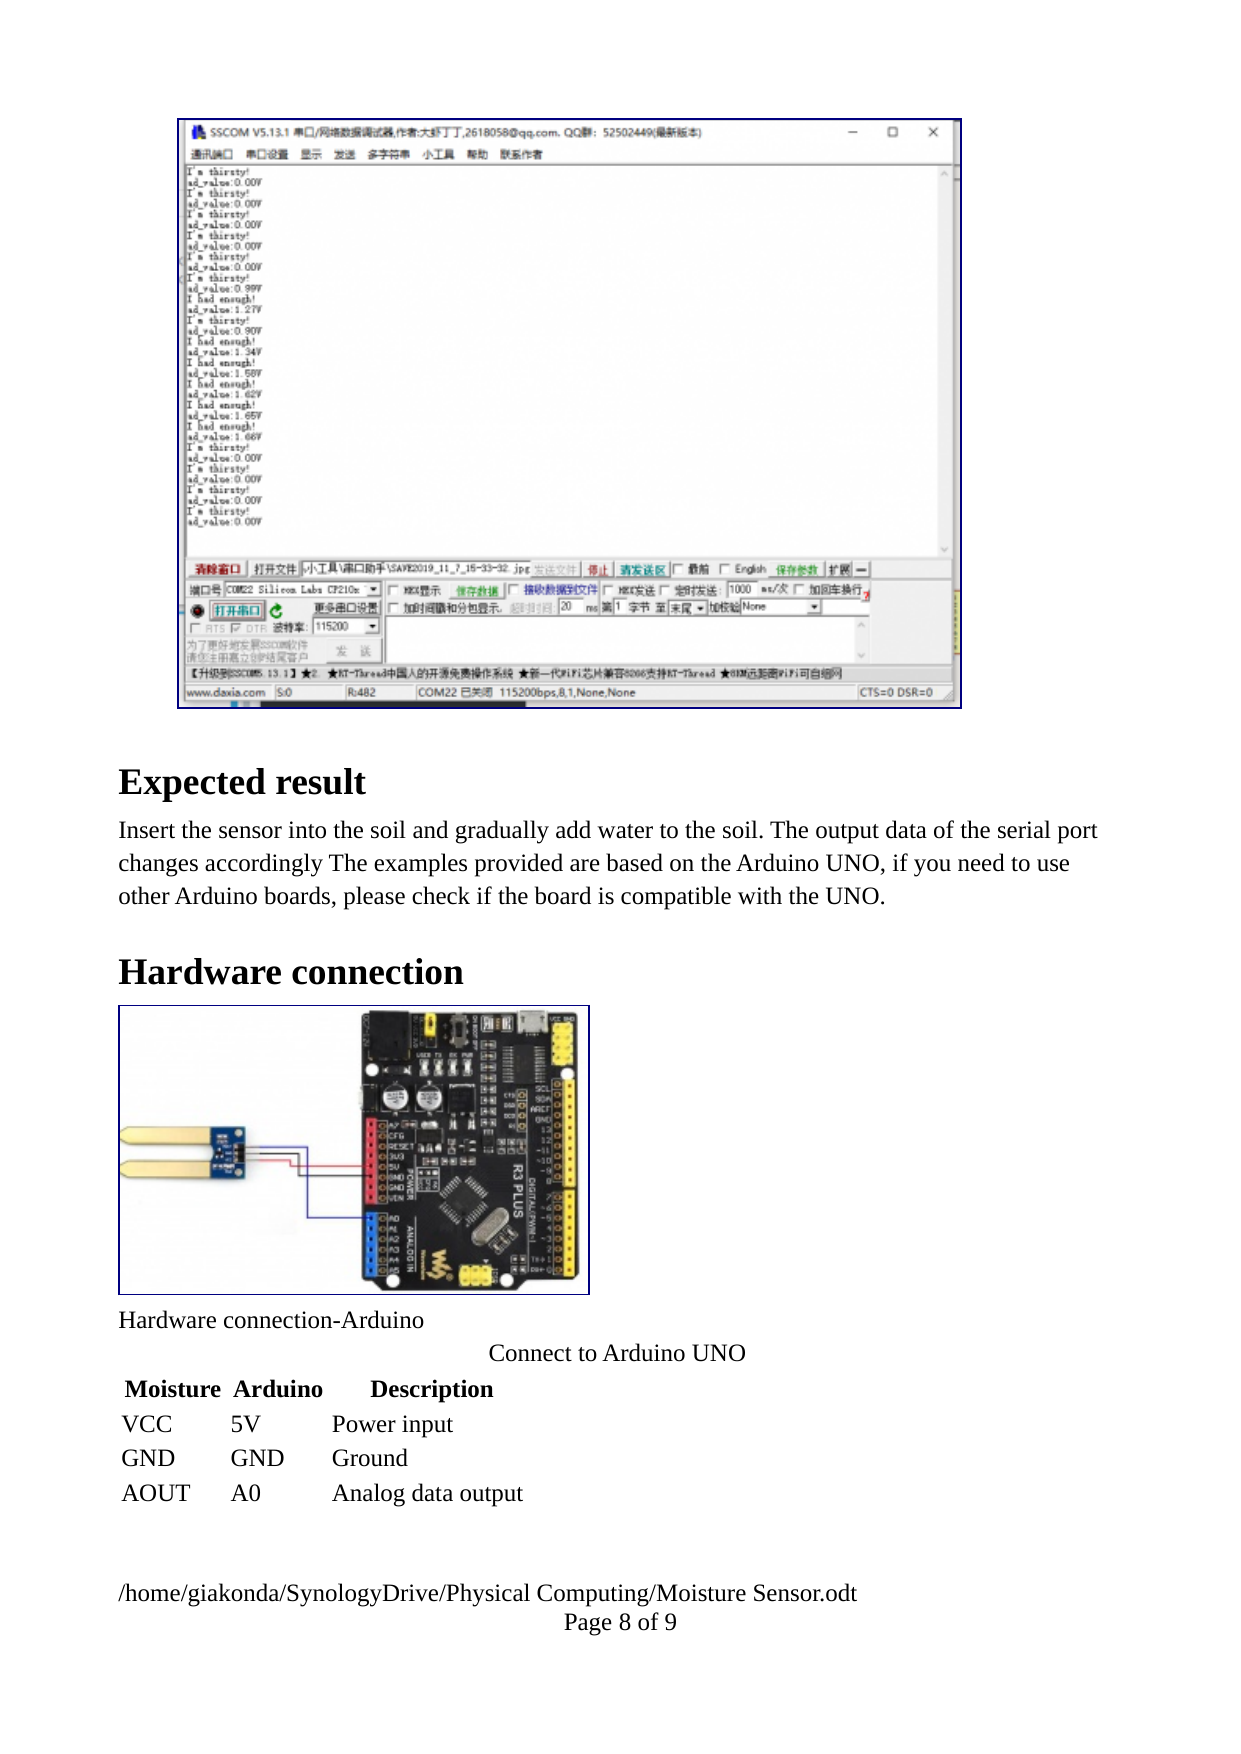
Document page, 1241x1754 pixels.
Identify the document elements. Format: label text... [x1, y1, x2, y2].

subtitle Expected result [118, 759, 1122, 802]
text Connect to Arduino UNO [118, 1338, 1122, 1367]
subtitle Hardware connection [118, 949, 1122, 992]
table_cell A0 [228, 1475, 329, 1509]
table_cell AOUT [118, 1475, 227, 1509]
table_cell VCC [118, 1406, 227, 1440]
text Insert the sensor into the soil and gradually add water to the soil. The output data of the serial port changes accordingly The examples provided are based on the Arduino UNO, if you need to use other Arduino boards, please check if the board is compatible with the UNO. [118, 815, 1122, 909]
table_header Moisture [118, 1371, 227, 1406]
table_header Arduino [228, 1371, 329, 1406]
table_cell GND [228, 1440, 329, 1475]
table_cell Analog data output [329, 1475, 541, 1509]
table_cell 5V [228, 1406, 329, 1440]
picture [120, 1006, 588, 1294]
picture [179, 120, 960, 707]
text Hardware connection-Arduino [118, 1305, 1122, 1334]
table_cell Ground [329, 1440, 541, 1475]
table_header Description [329, 1371, 541, 1406]
table_cell GND [118, 1440, 227, 1475]
table_cell Power input [329, 1406, 541, 1440]
